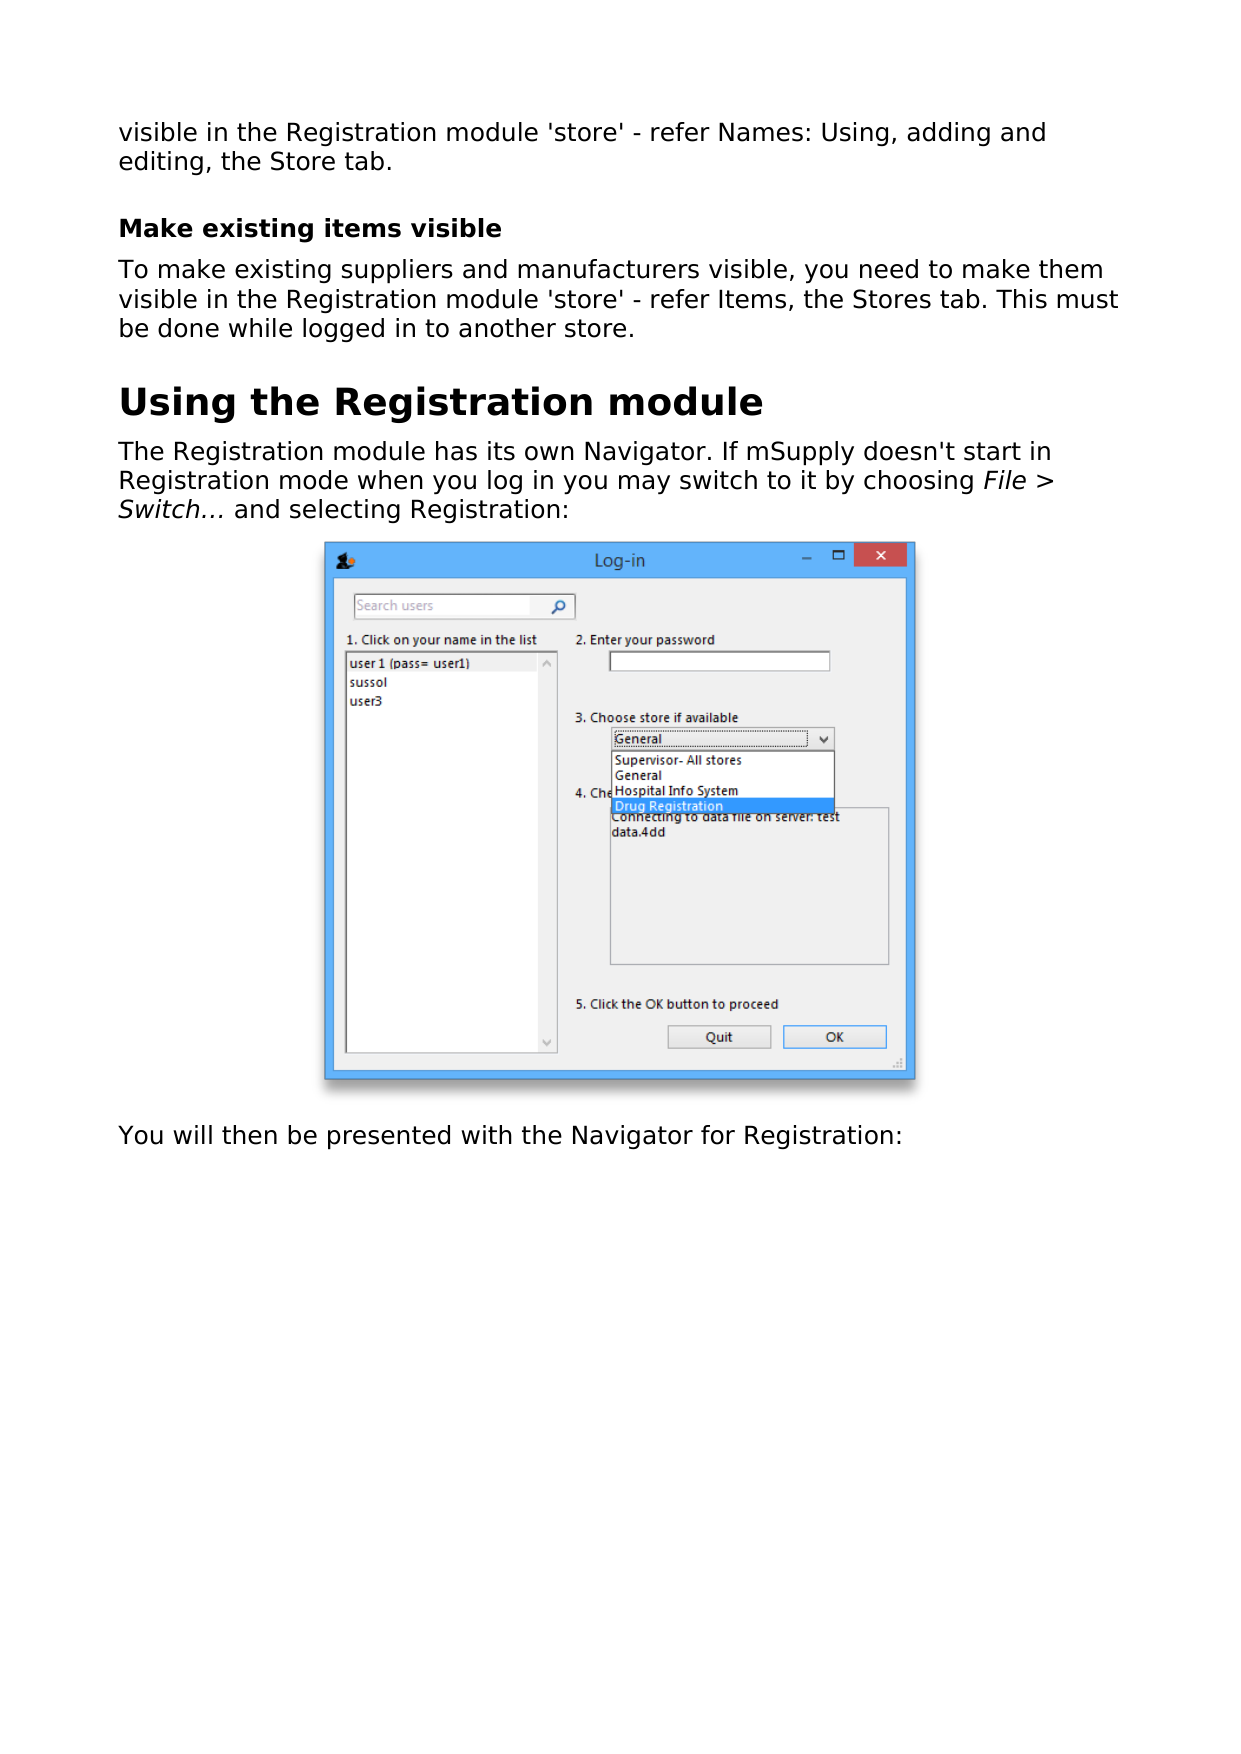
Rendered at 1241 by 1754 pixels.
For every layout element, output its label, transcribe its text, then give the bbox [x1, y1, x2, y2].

picture [307, 536, 933, 1109]
text To make existing suppliers and manufacturers visible, you need to make them visible in the Registration module 'store' - refer Items, the Stores tab. This must be done while logged in to another store. [118, 256, 1122, 343]
text visible in the Registration module 'store' - refer Names: Using, adding and editing, the Store tab. [118, 118, 1122, 176]
text You will then be presented with the Navigator for Registration: [118, 1121, 1122, 1150]
subtitle Using the Registration module [118, 381, 1122, 424]
text The Registration module has its own Navigator. If mSupply doesn't start in Registration mode when you log in you may switch to it by choosing File > Switch… and selecting Registration: [118, 437, 1122, 524]
subtitle Make existing items visible [118, 214, 1122, 243]
